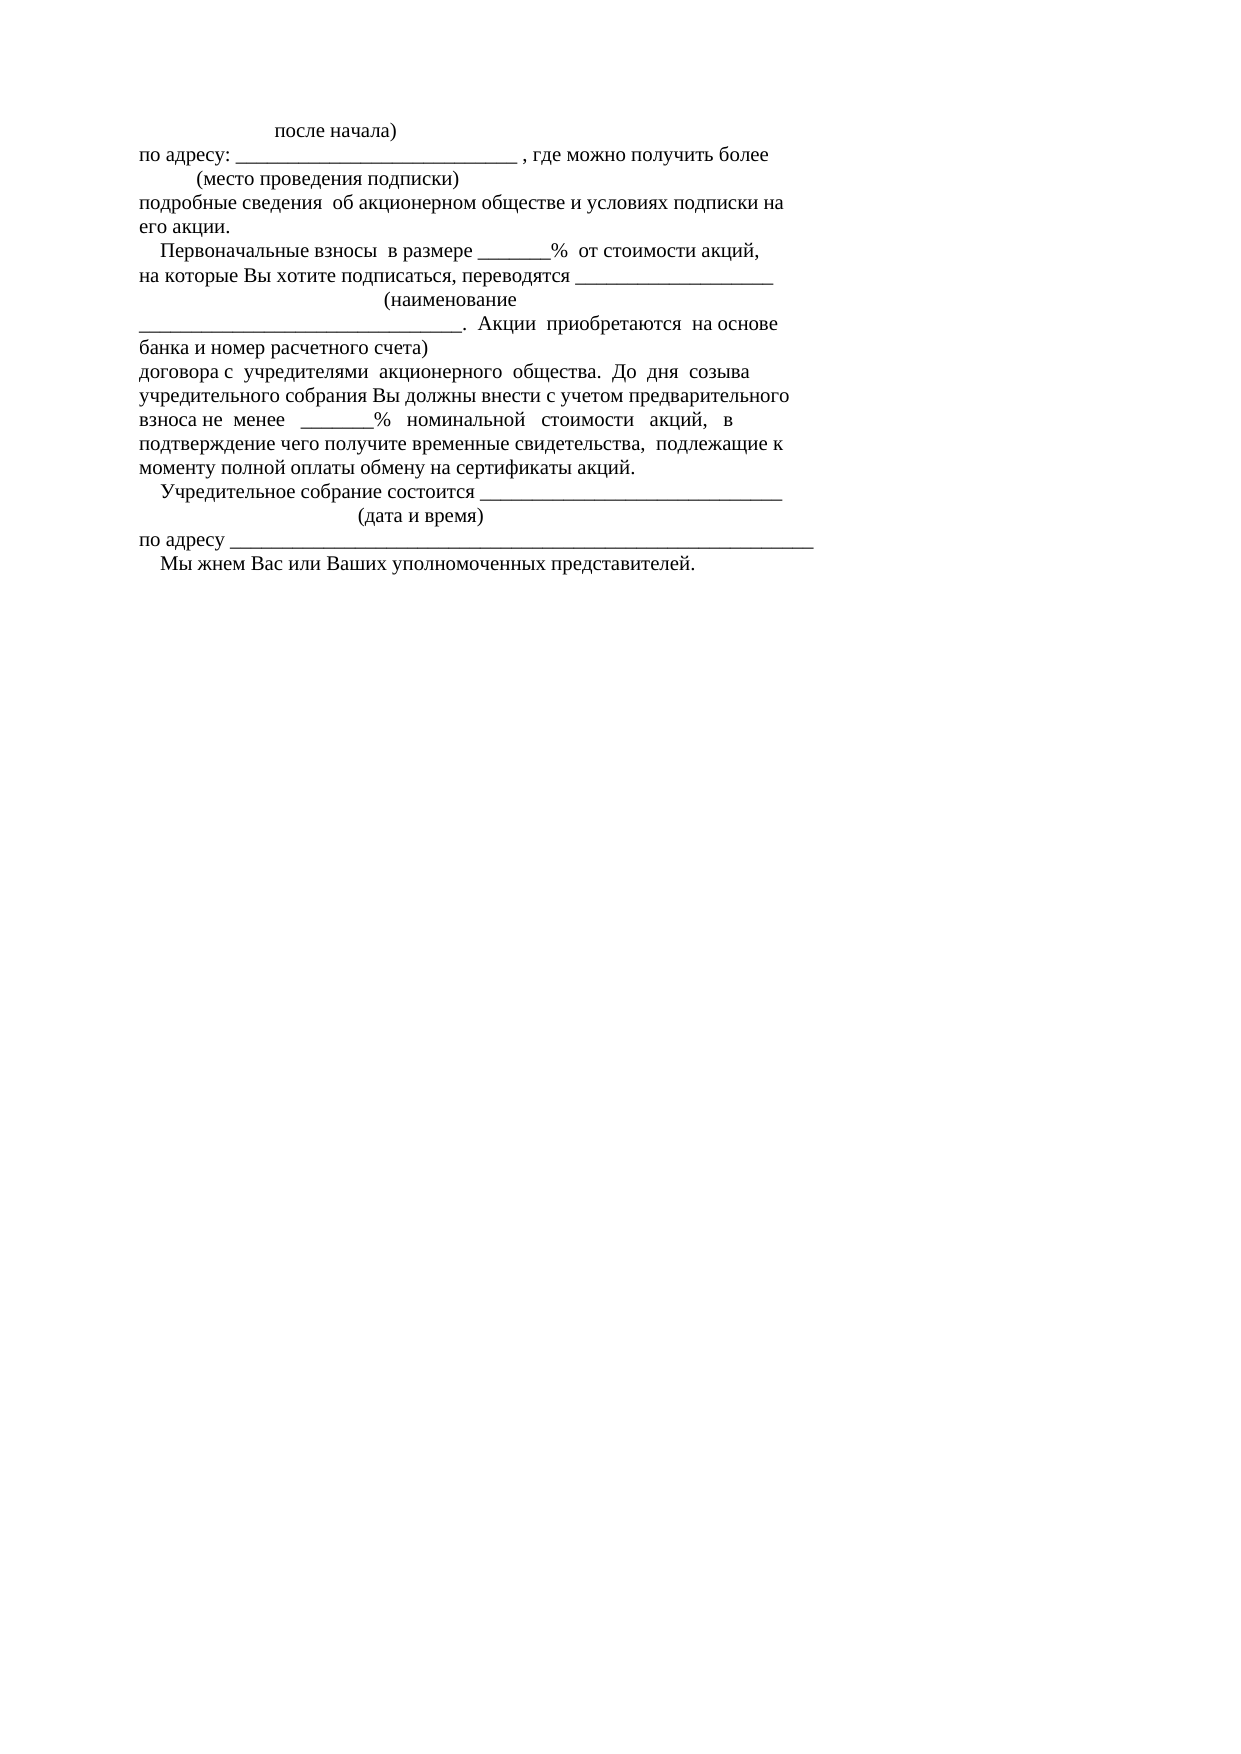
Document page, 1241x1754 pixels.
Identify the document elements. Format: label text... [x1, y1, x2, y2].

text подтверждение чего получите временные свидетельства, подлежащие к [118, 431, 1122, 455]
text _______________________________. Акции приобретаются на основе [118, 311, 1122, 335]
text (дата и время) [118, 503, 1122, 527]
text по адресу ________________________________________________________ [118, 527, 1122, 551]
text (место проведения подписки) [118, 166, 1122, 190]
text банка и номер расчетного счета) [118, 335, 1122, 359]
text по адресу: ___________________________ , где можно получить более [118, 142, 1122, 166]
text его акции. [118, 214, 1122, 238]
text договора с учредителями акционерного общества. До дня созыва [118, 359, 1122, 383]
text Первоначальные взносы в размере _______% от стоимости акций, [118, 238, 1122, 262]
text учредительного собрания Вы должны внести с учетом предварительного [118, 383, 1122, 407]
text Учредительное собрание состоится _____________________________ [118, 479, 1122, 503]
text после начала) [118, 118, 1122, 142]
text Мы жнем Вас или Ваших уполномоченных представителей. [118, 551, 1122, 575]
text подробные сведения об акционерном обществе и условиях подписки на [118, 190, 1122, 214]
text на которые Вы хотите подписаться, переводятся ___________________ [118, 262, 1122, 287]
text (наименование [118, 287, 1122, 311]
text взноса не менее _______% номинальной стоимости акций, в [118, 407, 1122, 431]
text моменту полной оплаты обмену на сертификаты акций. [118, 455, 1122, 479]
